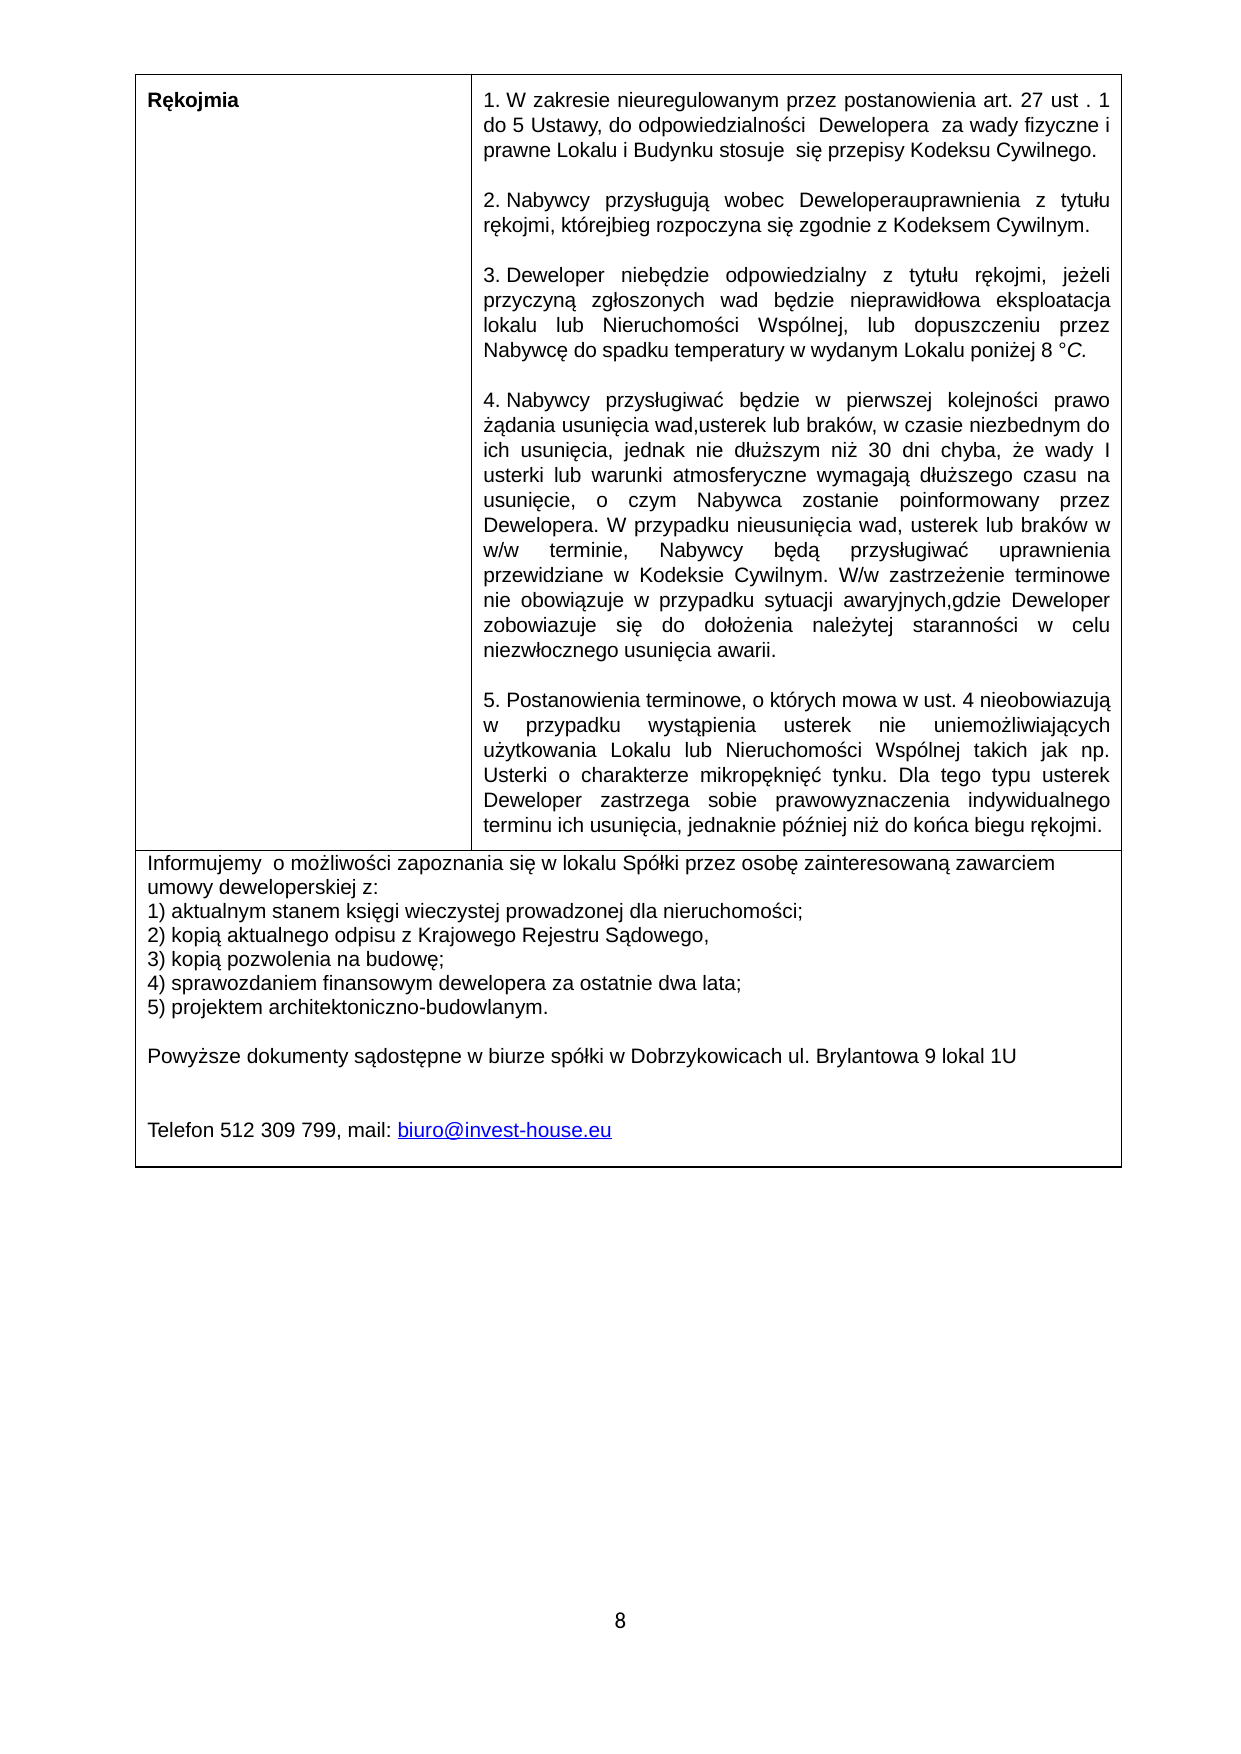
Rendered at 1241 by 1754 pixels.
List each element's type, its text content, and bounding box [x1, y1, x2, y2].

table_cell Informujemy o możliwości zapoznania się w lokalu Spółki przez osobę zainteresowaną zawarciem umowy deweloperskiej z: 1) aktualnym stanem księgi wieczystej prowadzonej dla nieruchomości; 2) kopią aktualnego odpisu z Krajowego Rejestru Sądowego, 3) kopią pozwolenia na budowę; 4) sprawozdaniem finansowym dewelopera za ostatnie dwa lata; 5) projektem architektoniczno-budowlanym. Powyższe dokumenty sądostępne w biurze spółki w Dobrzykowicach ul. Brylantowa 9 lokal 1U Telefon 512 309 799, mail: biuro@invest-house.eu [136, 851, 1121, 1166]
table_cell W zakresie nieuregulowanym przez postanowienia art. 27 ust . 1 do 5 Ustawy, do odpowiedzialności Dewelopera za wady fizyczne i prawne Lokalu i Budynku stosuje się przepisy Kodeksu Cywilnego. Nabywcy przysługują wobec Deweloperauprawnienia z tytułu rękojmi, którejbieg rozpoczyna się zgodnie z Kodeksem Cywilnym. Deweloper niebędzie odpowiedzialny z tytułu rękojmi, jeżeli przyczyną zgłoszonych wad będzie nieprawidłowa eksploatacja lokalu lub Nieruchomości Wspólnej, lub dopuszczeniu przez Nabywcę do spadku temperatury w wydanym Lokalu poniżej 8 °C. Nabywcy przysługiwać będzie w pierwszej kolejności prawo żądania usunięcia wad,usterek lub braków, w czasie niezbednym do ich usunięcia, jednak nie dłuższym niż 30 dni chyba, że wady I usterki lub warunki atmosferyczne wymagają dłuższego czasu na usunięcie, o czym Nabywca zostanie poinformowany przez Dewelopera. W przypadku nieusunięcia wad, usterek lub braków w w/w terminie, Nabywcy będą przysługiwać uprawnienia przewidziane w Kodeksie Cywilnym. W/w zastrzeżenie terminowe nie obowiązuje w przypadku sytuacji awaryjnych,gdzie Deweloper zobowiazuje się do dołożenia należytej staranności w celu niezwłocznego usunięcia awarii. Postanowienia terminowe, o których mowa w ust. 4 nieobowiazują w przypadku wystąpienia usterek nie uniemożliwiających użytkowania Lokalu lub Nieruchomości Wspólnej takich jak np. Usterki o charakterze mikropęknięć tynku. Dla tego typu usterek Deweloper zastrzega sobie prawowyznaczenia indywidualnego terminu ich usunięcia, jednaknie później niż do końca biegu rękojmi. [472, 75, 1121, 850]
table_cell Rękojmia [136, 75, 471, 850]
